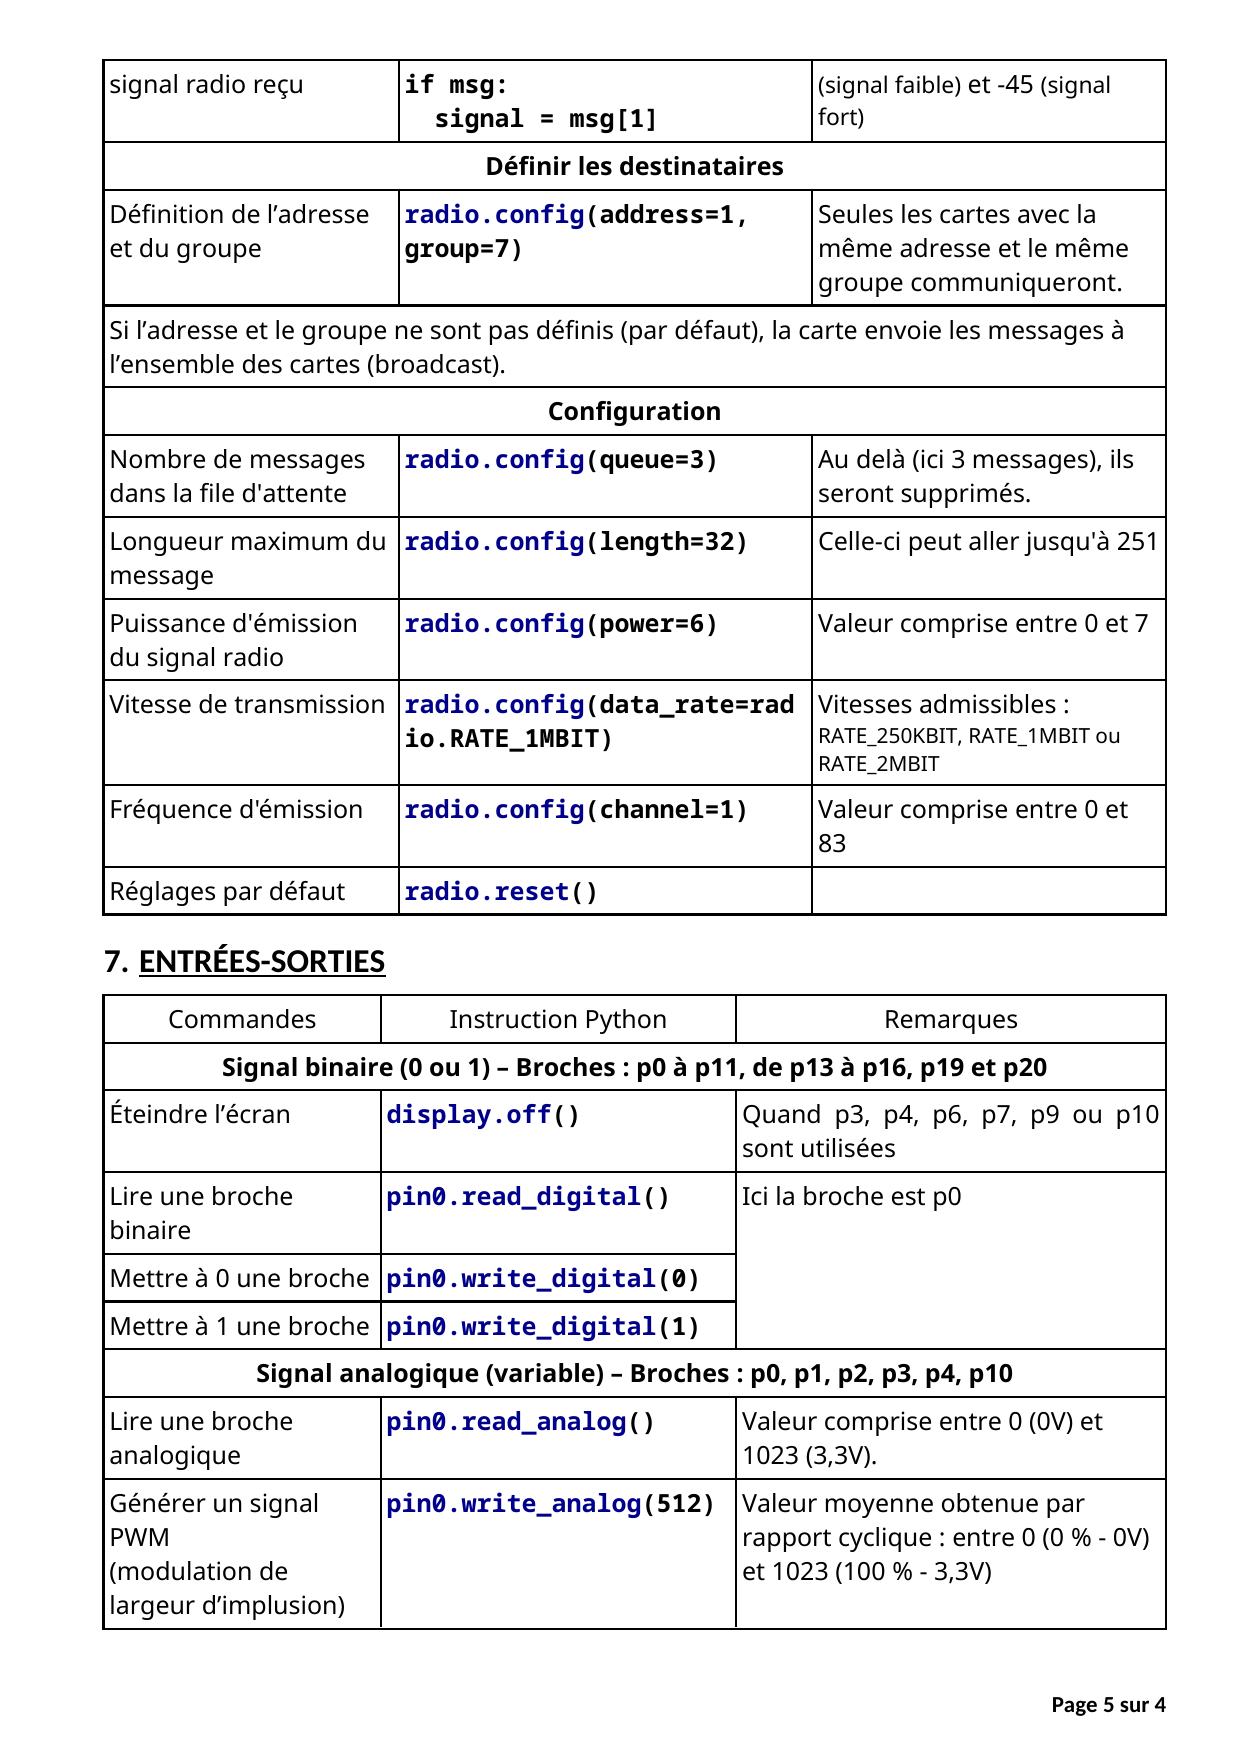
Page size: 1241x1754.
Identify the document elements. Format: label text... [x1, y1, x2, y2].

table_cell radio.config(power=6) [400, 600, 811, 679]
table_cell Valeur comprise entre 0 et 7 [813, 600, 1165, 679]
table_cell Réglages par défaut [105, 868, 398, 913]
table_cell radio.config(channel=1) [400, 786, 811, 866]
table_cell Lire une broche binaire [105, 1173, 380, 1253]
table_cell radio.config(length=32) [400, 518, 811, 597]
table_cell pin0.read_analog() [382, 1398, 735, 1477]
table_cell if msg: signal = msg[1] [400, 61, 811, 141]
table_cell Mettre à 0 une broche [105, 1255, 380, 1300]
table_cell Au delà (ici 3 messages), ils seront supprimés. [813, 436, 1165, 516]
table_cell Nombre de messages dans la file d'attente [105, 436, 398, 516]
table_cell [813, 868, 1165, 913]
table_cell Configuration [105, 388, 1165, 434]
table_cell pin0.write_analog(512) [382, 1480, 735, 1627]
table_cell radio.config(data_rate=radio.RATE_1MBIT) [400, 681, 811, 784]
table_cell Lire une broche analogique [105, 1398, 380, 1477]
table_cell pin0.read_digital() [382, 1173, 735, 1253]
table_cell signal radio reçu [105, 61, 398, 141]
table_cell Quand p3, p4, p6, p7, p9 ou p10 sont utilisées [737, 1091, 1165, 1171]
table_cell Seules les cartes avec la même adresse et le même groupe communiqueront. [813, 191, 1165, 304]
table_cell Vitesses admissibles : RATE_250KBIT, RATE_1MBIT ou RATE_2MBIT [813, 681, 1165, 784]
table_cell Afficher des animations Signal binaire (0 ou 1) – Broches : p0 à p11, de p13 à p16, p19 et p20 [105, 1044, 1165, 1089]
table_cell Valeur comprise entre 0 et 83 [813, 786, 1165, 866]
table_cell Signal analogique (variable) – Broches : p0, p1, p2, p3, p4, p10 [105, 1350, 1165, 1396]
table_cell Définition de l’adresse et du groupe [105, 191, 398, 304]
table_cell display.off() [382, 1091, 735, 1171]
table_cell Si l’adresse et le groupe ne sont pas définis (par défaut), la carte envoie les messages à l’ensemble des cartes (broadcast). [105, 307, 1165, 386]
table_cell Éteindre l’écran [105, 1091, 380, 1171]
subtitle Entrées-sorties [103, 940, 1166, 981]
table_header Instruction Python [382, 996, 735, 1041]
table_cell pin0.write_digital(1) [382, 1303, 735, 1348]
table_cell (signal faible) et -45 (signal fort) [813, 61, 1165, 141]
table_cell Puissance d'émission du signal radio [105, 600, 398, 679]
table_cell Longueur maximum du message [105, 518, 398, 597]
table_cell radio.config(queue=3) [400, 436, 811, 516]
table_cell Ici la broche est p0 [737, 1173, 1165, 1348]
table_cell radio.config(address=1, group=7) [400, 191, 811, 304]
table_cell Celle-ci peut aller jusqu'à 251 [813, 518, 1165, 597]
table_cell Mettre à 1 une broche [105, 1303, 380, 1348]
table_cell Valeur moyenne obtenue par rapport cyclique : entre 0 (0 % - 0V) et 1023 (100 % - 3,3V) [737, 1480, 1165, 1627]
table_cell Afficher des animations Définir les destinataires [105, 143, 1165, 188]
table_cell pin0.write_digital(0) [382, 1255, 735, 1300]
table_cell Générer un signal PWM (modulation de largeur d’implusion) [105, 1480, 380, 1627]
table_cell radio.reset() [400, 868, 811, 913]
table_header Remarques [737, 996, 1165, 1041]
table_cell Vitesse de transmission [105, 681, 398, 784]
table_header Commandes [105, 996, 380, 1041]
table_cell Fréquence d'émission [105, 786, 398, 866]
table_cell Valeur comprise entre 0 (0V) et 1023 (3,3V). [737, 1398, 1165, 1477]
